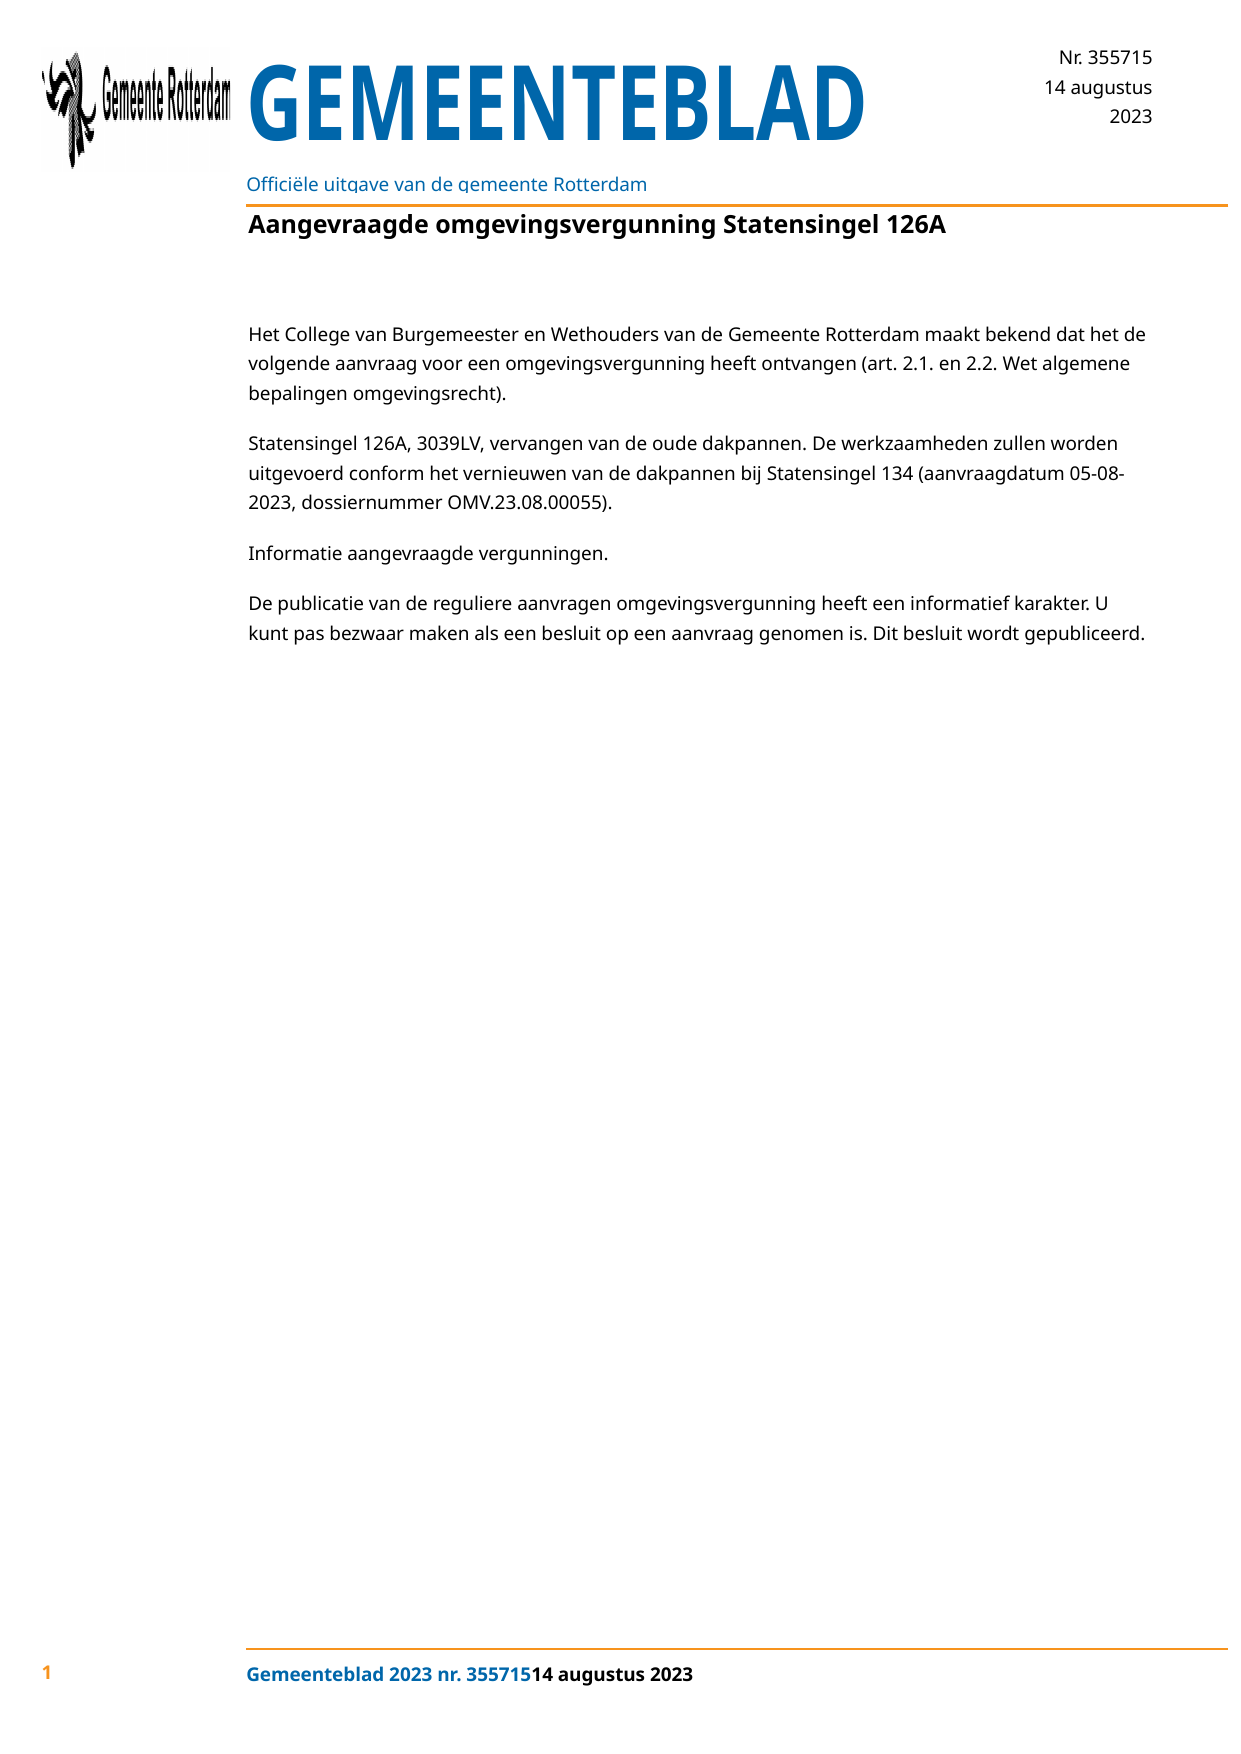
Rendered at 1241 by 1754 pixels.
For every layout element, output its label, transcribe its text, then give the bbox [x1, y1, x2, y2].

text Aangevraagde omgevingsvergunning Statensingel 126A [248, 207, 1152, 241]
picture [41, 47, 231, 172]
text De publicatie van de reguliere aanvragen omgevingsvergunning heeft een informatief karakter. U kunt pas bezwaar maken als een besluit op een aanvraag genomen is. Dit besluit wordt gepubliceerd. [248, 590, 1152, 646]
text Statensingel 126A, 3039LV, vervangen van de oude dakpannen. De werkzaamheden zullen worden uitgevoerd conform het vernieuwen van de dakpannen bij Statensingel 134 (aanvraagdatum 05-08-2023, dossiernummer OMV.23.08.00055). [248, 430, 1152, 515]
text Het College van Burgemeester en Wethouders van de Gemeente Rotterdam maakt bekend dat het de volgende aanvraag voor een omgevingsvergunning heeft ontvangen (art. 2.1. en 2.2. Wet algemene bepalingen omgevingsrecht). [248, 321, 1152, 406]
text Informatie aangevraagde vergunningen. [248, 540, 1152, 566]
